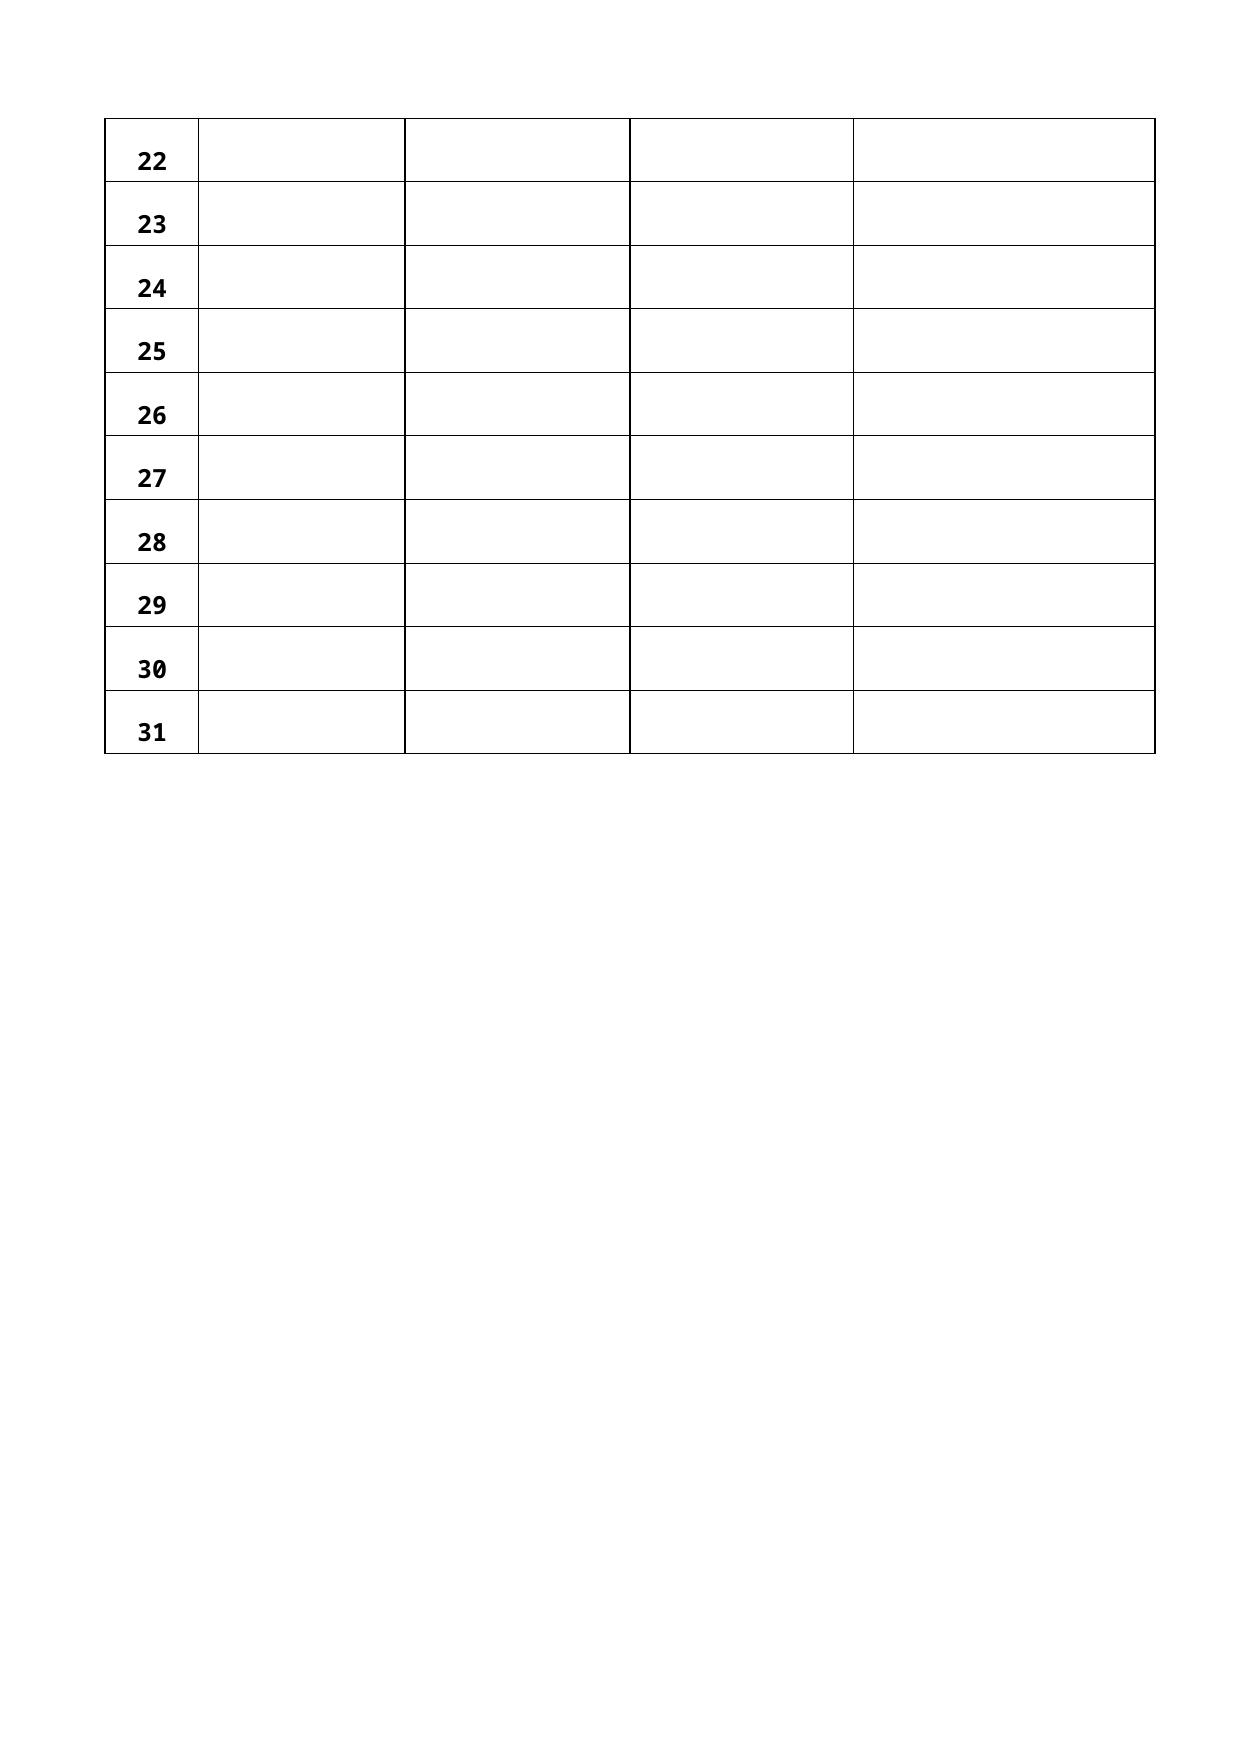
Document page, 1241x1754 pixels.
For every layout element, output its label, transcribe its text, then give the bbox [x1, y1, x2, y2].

table_cell [199, 246, 404, 308]
table_cell [631, 309, 853, 372]
table_cell [631, 246, 853, 308]
table_cell [406, 182, 629, 245]
table_cell [631, 182, 853, 245]
table_cell [854, 436, 1154, 499]
table_cell [406, 627, 629, 689]
table_cell [631, 373, 853, 435]
table_cell [406, 500, 629, 562]
table_cell 22 [106, 119, 198, 181]
table_cell [406, 119, 629, 181]
table_cell [199, 182, 404, 245]
table_cell [854, 500, 1154, 562]
table_cell [854, 373, 1154, 435]
table_cell [854, 246, 1154, 308]
table_cell [854, 564, 1154, 626]
table_cell [631, 436, 853, 499]
table_cell 28 [106, 500, 198, 562]
table_cell [854, 691, 1154, 753]
table_cell [406, 246, 629, 308]
table_cell [631, 564, 853, 626]
table_cell [199, 119, 404, 181]
table_cell [631, 691, 853, 753]
table_cell 31 [106, 691, 198, 753]
table_cell 25 [106, 309, 198, 372]
table_cell [631, 627, 853, 689]
table_cell [406, 691, 629, 753]
table_cell [199, 436, 404, 499]
table_cell [854, 627, 1154, 689]
table_cell [854, 182, 1154, 245]
table_cell [854, 309, 1154, 372]
table_cell 26 [106, 373, 198, 435]
table_cell [199, 691, 404, 753]
table_cell [199, 309, 404, 372]
table_cell 24 [106, 246, 198, 308]
table_cell 27 [106, 436, 198, 499]
table_cell [631, 119, 853, 181]
table_cell 23 [106, 182, 198, 245]
table_cell [406, 373, 629, 435]
table_cell 30 [106, 627, 198, 689]
table_cell [406, 436, 629, 499]
table_cell [406, 309, 629, 372]
table_cell [406, 564, 629, 626]
table_cell [854, 119, 1154, 181]
table_cell [199, 564, 404, 626]
table_cell [199, 500, 404, 562]
table_cell [631, 500, 853, 562]
table_cell [199, 627, 404, 689]
table_cell [199, 373, 404, 435]
table_cell 29 [106, 564, 198, 626]
